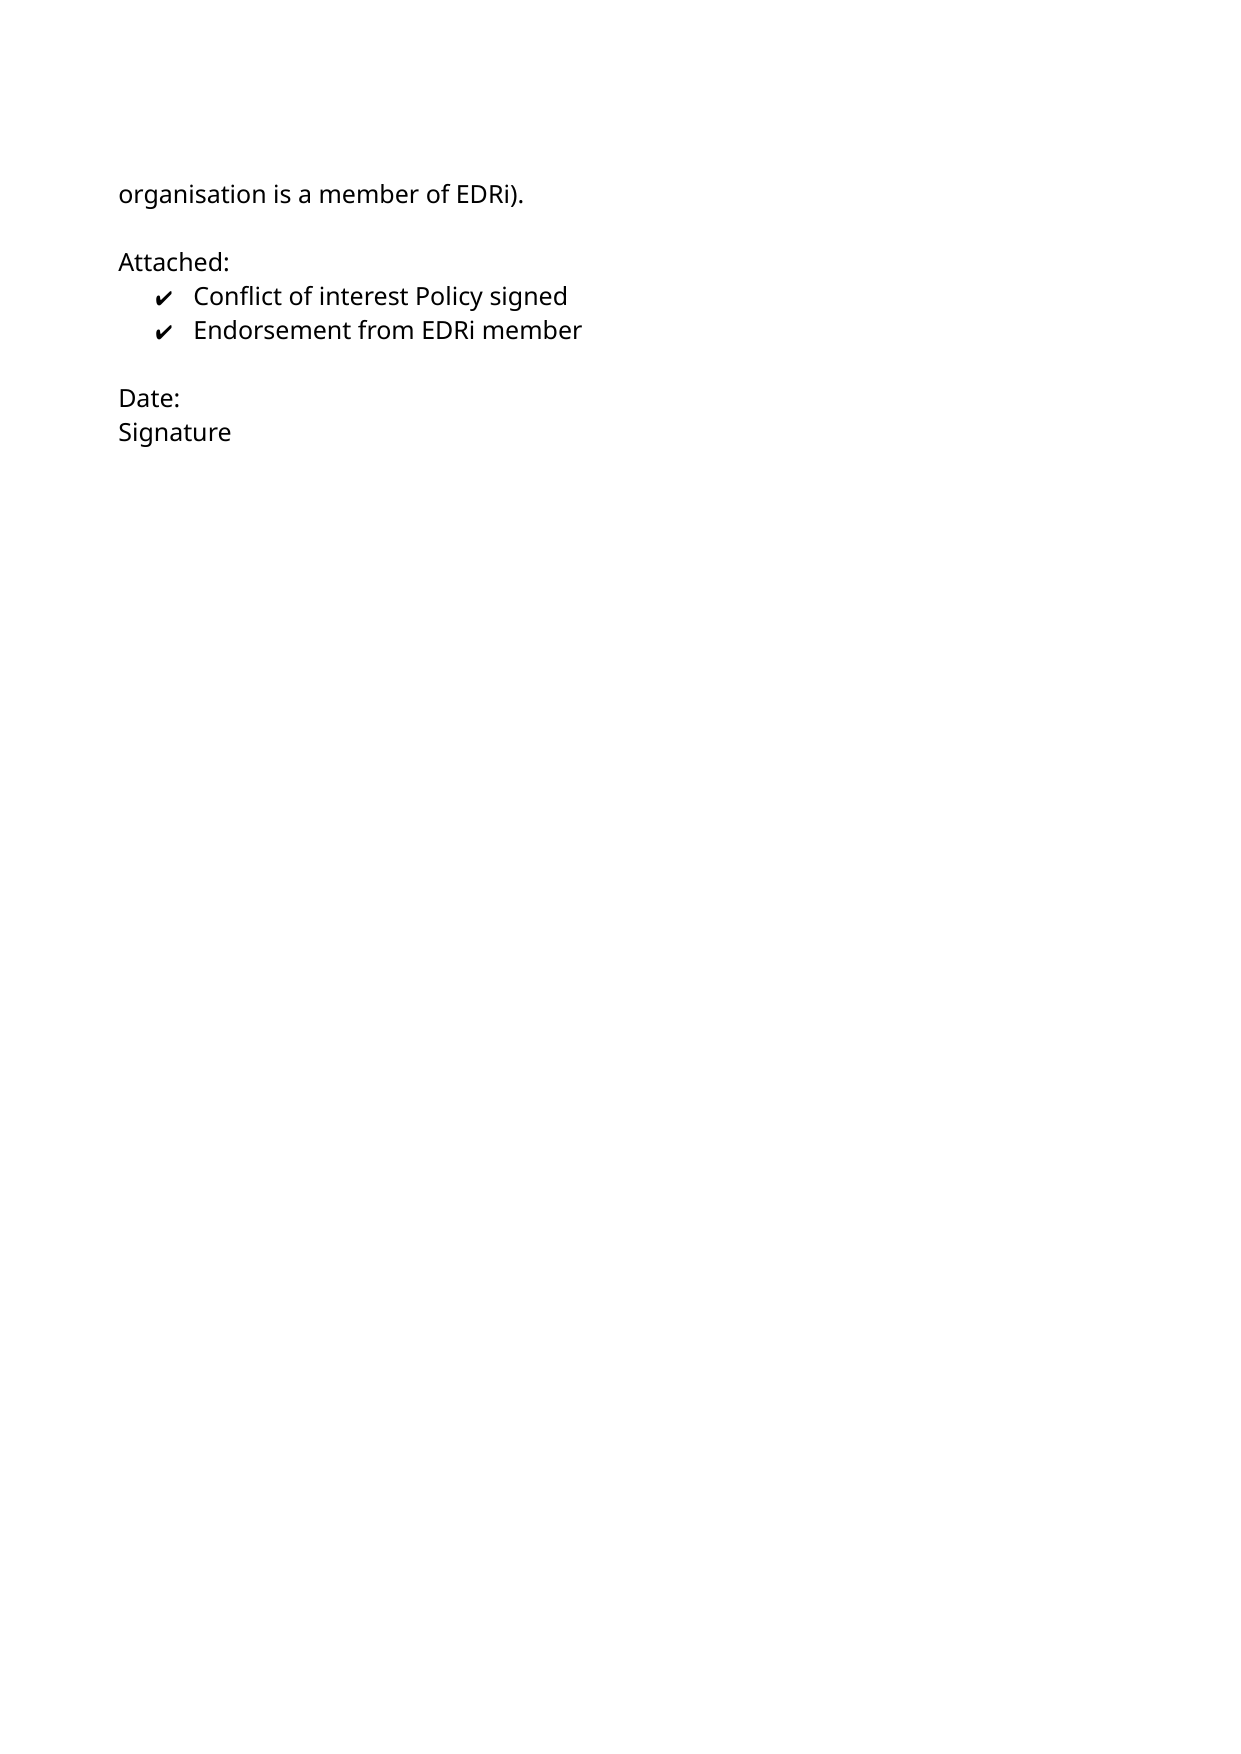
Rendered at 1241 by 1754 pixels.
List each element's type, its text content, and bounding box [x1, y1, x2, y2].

text Date: [118, 381, 1122, 415]
text Signature [118, 415, 1122, 449]
list Endorsement from EDRi member [156, 313, 1122, 347]
text Attached: [118, 244, 1122, 278]
list Conflict of interest Policy signed [156, 278, 1122, 313]
text organisation is a member of EDRi). [118, 176, 1122, 210]
